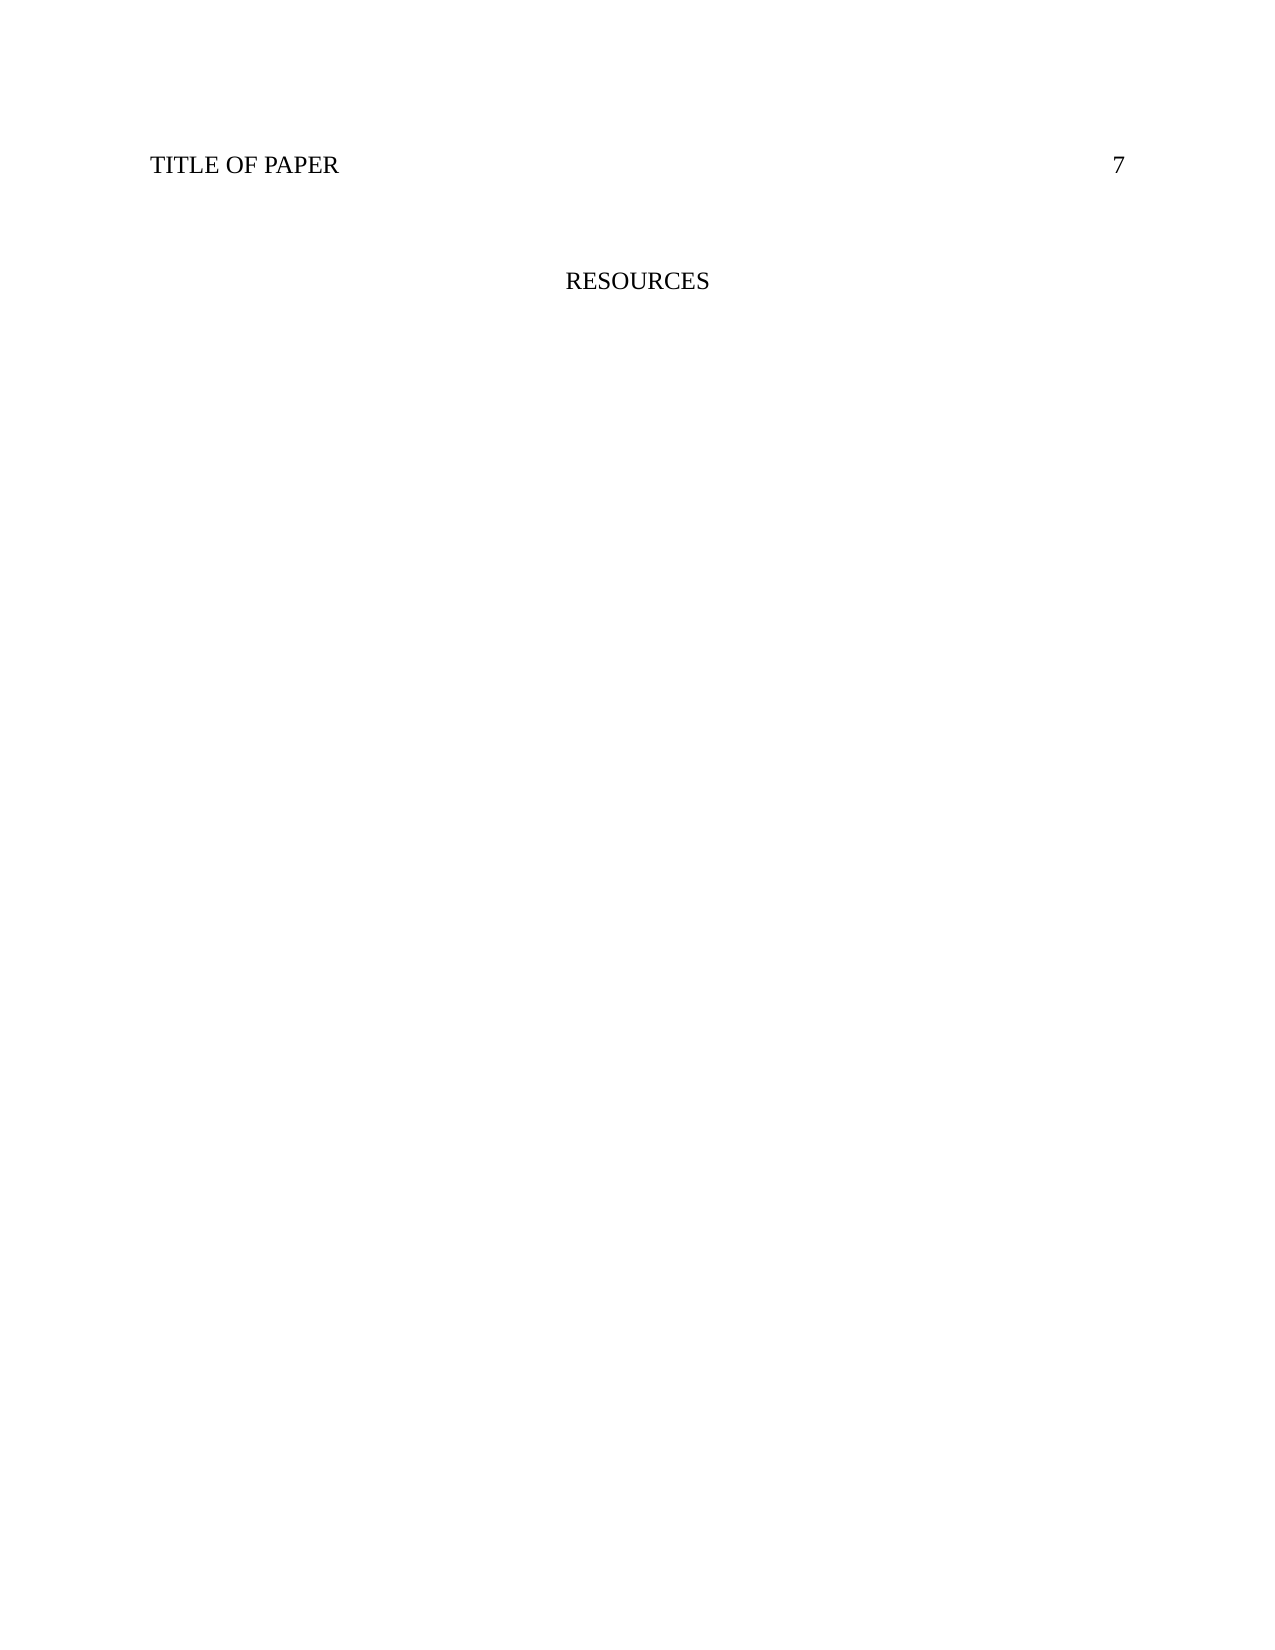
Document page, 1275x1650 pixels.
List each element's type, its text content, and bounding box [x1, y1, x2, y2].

text RESOURCES [150, 266, 1125, 295]
